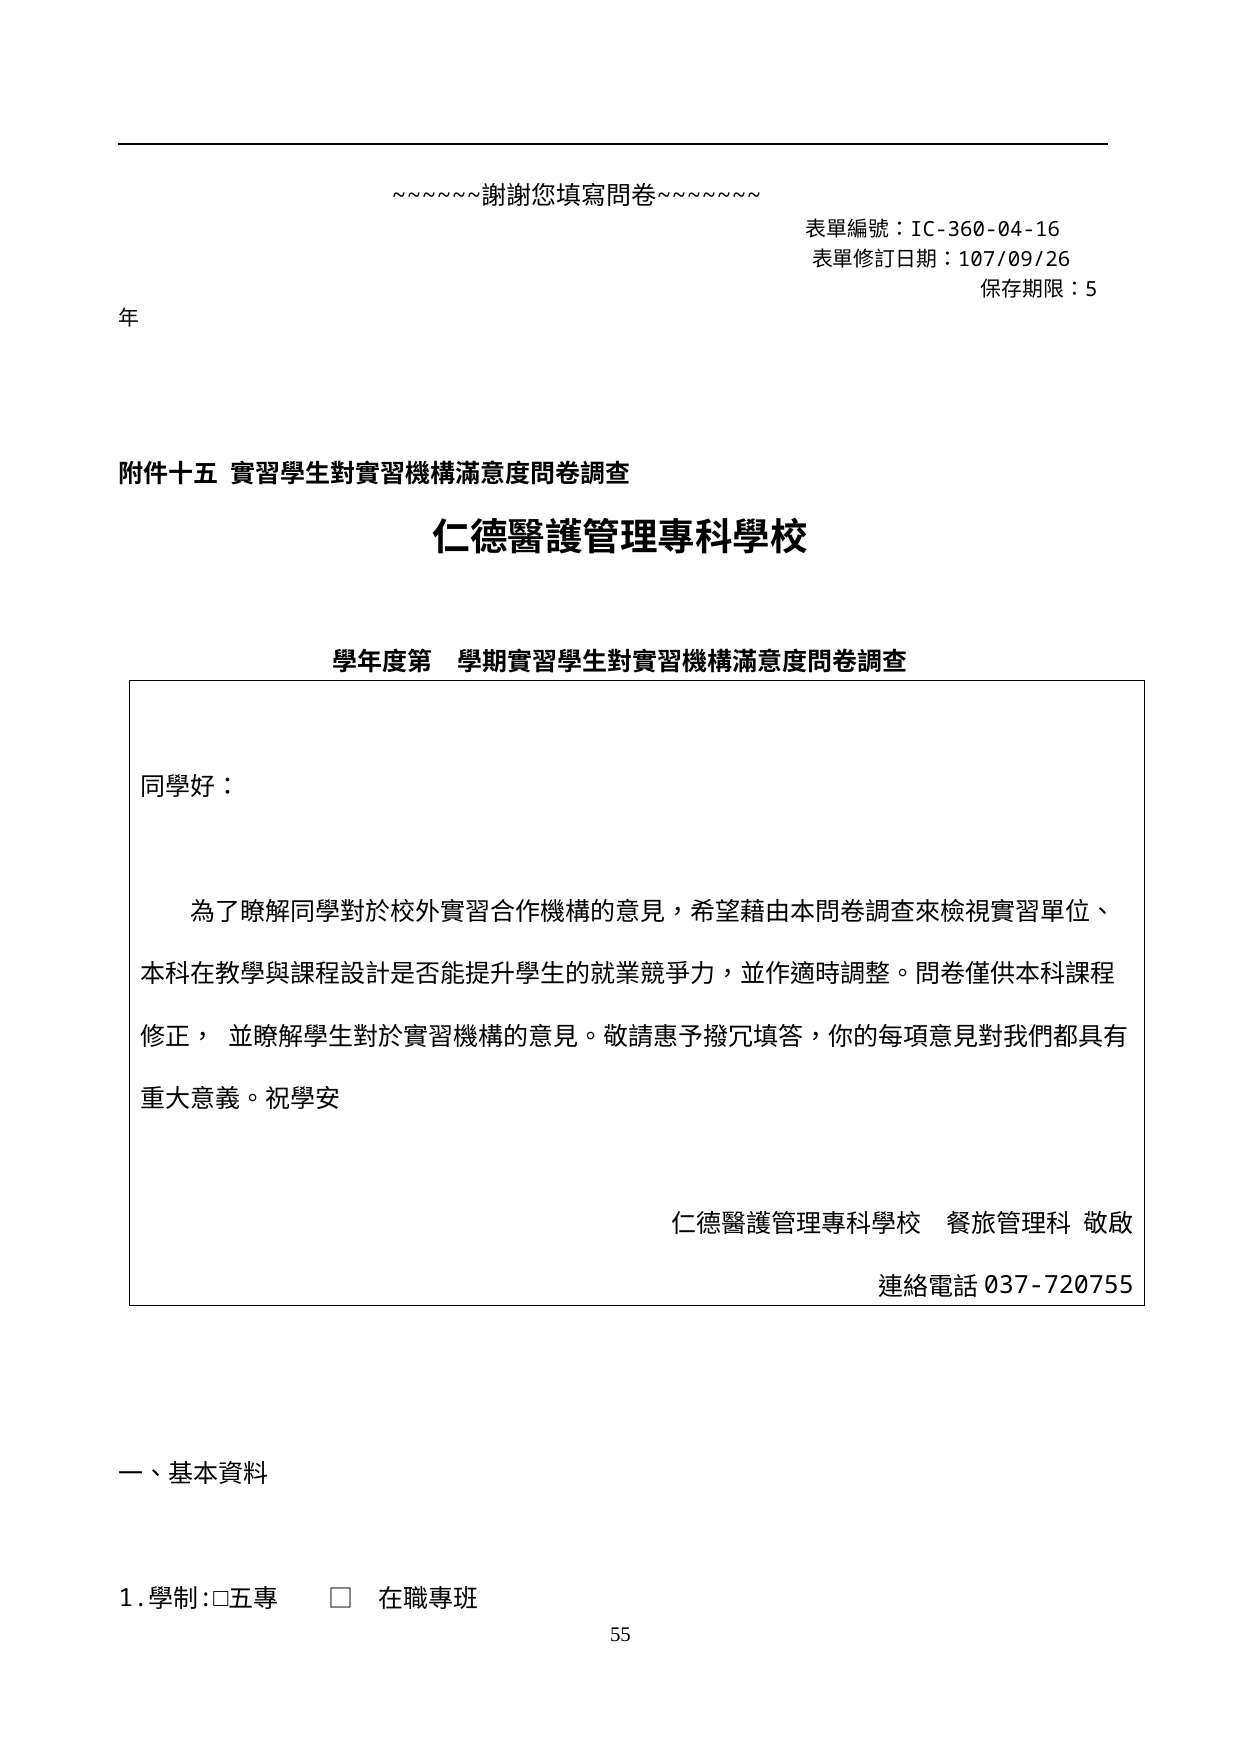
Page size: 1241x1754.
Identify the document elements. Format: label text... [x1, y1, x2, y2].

table_header 同學好： 為了瞭解同學對於校外實習合作機構的意見，希望藉由本問卷調查來檢視實習單位、本科在教學與課程設計是否能提升學生的就業競爭力，並作適時調整。問卷僅供本科課程修正， 並瞭解學生對於實習機構的意見。敬請惠予撥冗填答，你的每項意見對我們都具有重大意義。祝學安 仁德醫護管理專科學校 餐旅管理科 敬啟 連絡電話037-720755 [130, 681, 1144, 1305]
subtitle 附件十五 實習學生對實習機構滿意度問卷調查 [118, 430, 1122, 492]
text 一、基本資料 [118, 1430, 1122, 1492]
text 表單編號：IC-360-04-16 [118, 212, 1059, 242]
text ~~~~~~謝謝您填寫問卷~~~~~~~ [118, 176, 1034, 212]
text 保存期限：5年 [118, 273, 1122, 331]
text 表單修訂日期：107/09/26 [118, 242, 1070, 273]
text 學年度第 學期實習學生對實習機構滿意度問卷調查 [118, 617, 1122, 680]
text 仁德醫護管理專科學校 [118, 492, 1122, 555]
text 1.學制:□五專 □ 在職專班 [118, 1555, 1122, 1617]
